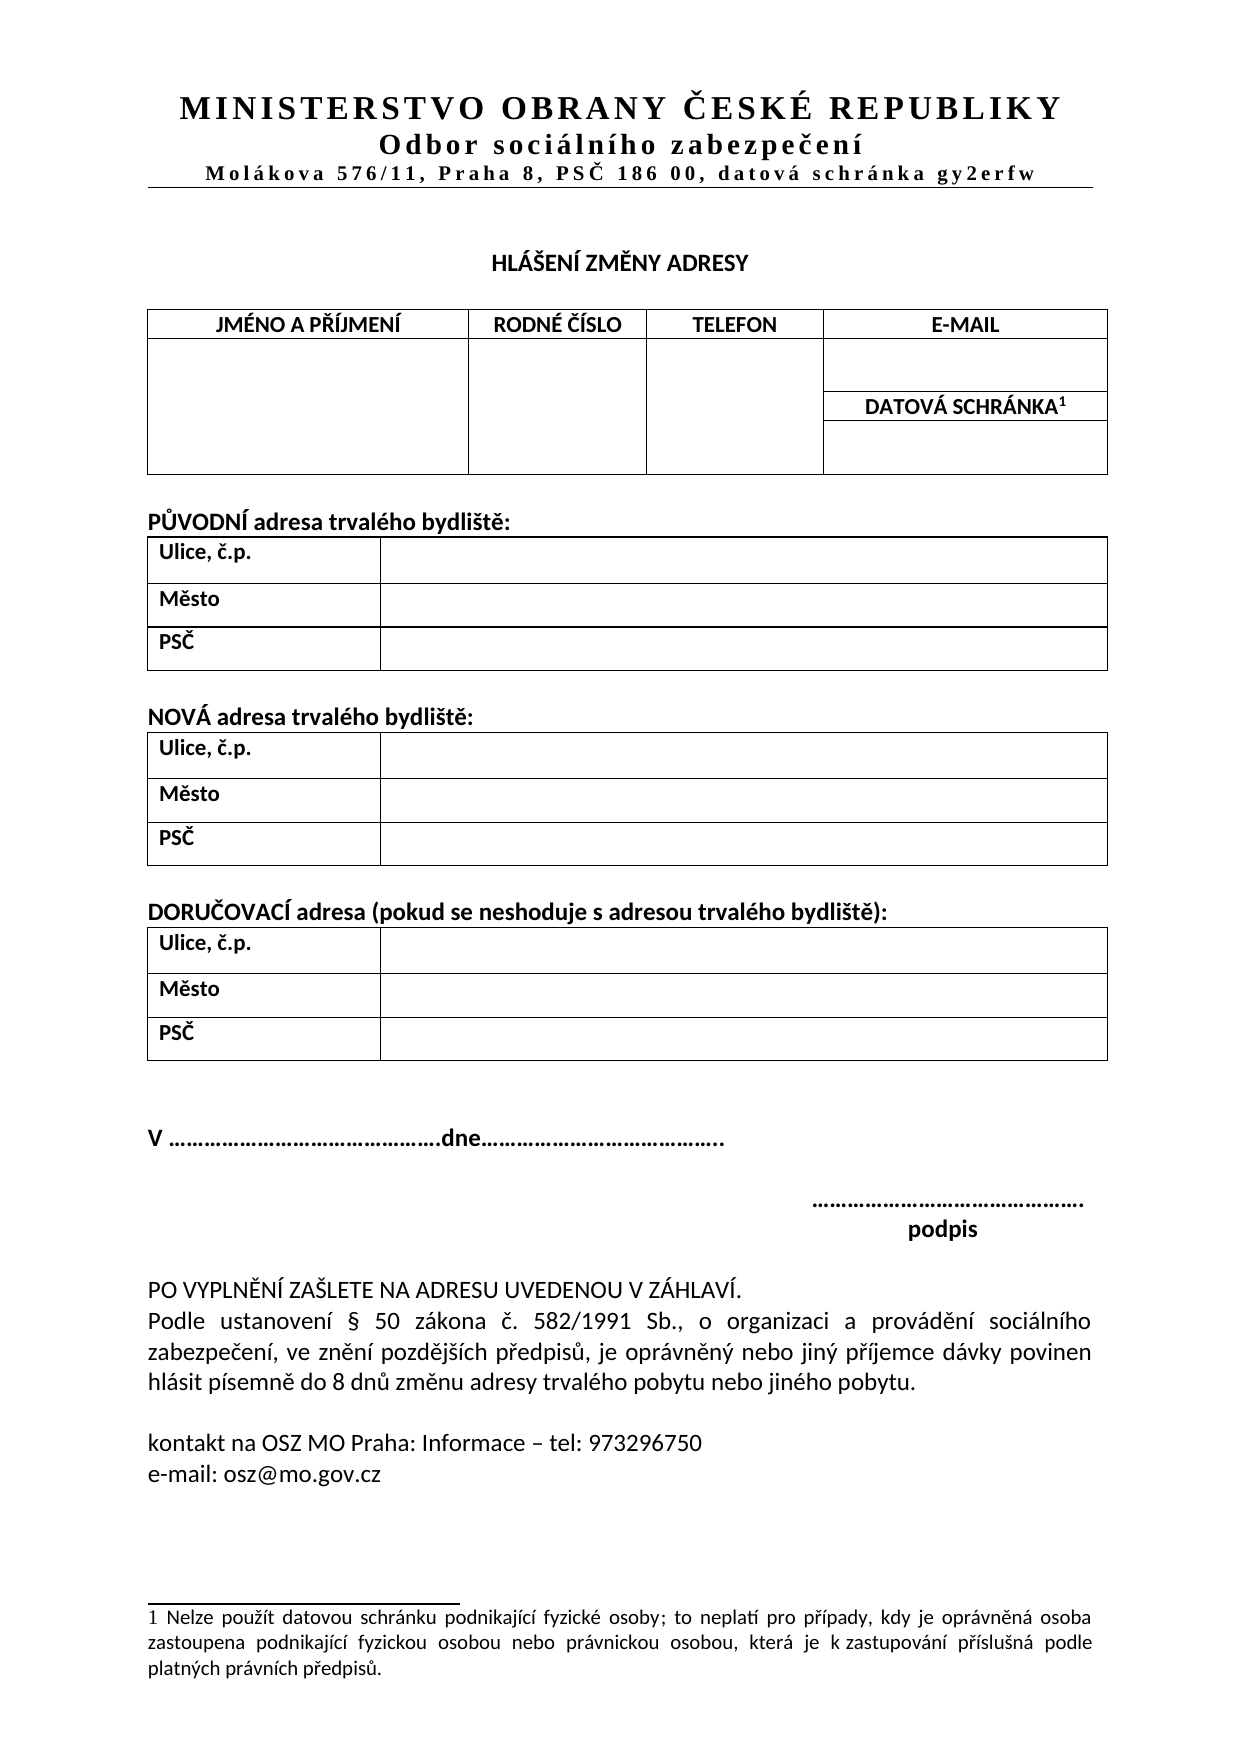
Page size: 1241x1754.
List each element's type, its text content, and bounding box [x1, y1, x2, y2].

table_cell Město [148, 974, 380, 1017]
table_header [381, 538, 1107, 583]
table_cell [469, 339, 646, 474]
table_cell PSČ [148, 823, 380, 865]
text DORUČOVACÍ adresa (pokud se neshoduje s adresou trvalého bydliště): [148, 896, 1093, 927]
table_header Ulice, č.p. [148, 928, 380, 973]
table_cell PSČ [148, 1018, 380, 1060]
table_cell [381, 974, 1107, 1017]
table_cell [148, 339, 468, 474]
table_cell Město [148, 584, 380, 626]
table_header RODNÉ ČÍSLO [469, 310, 646, 338]
table_cell [647, 339, 823, 474]
table_cell [381, 1018, 1107, 1060]
text V ……………………………………….dne………………………………….. [148, 1122, 1093, 1152]
text Podle ustanovení § 50 zákona č. 582/1991 Sb., o organizaci a provádění sociálního zabezpečení, ve znění pozdějších předpisů, je oprávněný nebo jiný příjemce dávky povinen hlásit písemně do 8 dnů změnu adresy trvalého pobytu nebo jiného pobytu. [148, 1305, 1093, 1397]
table_cell [824, 421, 1107, 474]
table_header [381, 733, 1107, 778]
table_header [381, 928, 1107, 973]
table_cell Město [148, 779, 380, 822]
table_cell DATOVÁ SCHRÁNKA [824, 392, 1107, 420]
table_cell [381, 779, 1107, 822]
table_cell [381, 628, 1107, 669]
text ………………………………………. [148, 1183, 1093, 1213]
text PO VYPLNĚNÍ ZAŠLETE NA ADRESU UVEDENOU V ZÁHLAVÍ. [148, 1274, 1093, 1305]
text HLÁŠENÍ ZMĚNY ADRESY [148, 248, 1093, 278]
table_cell [381, 823, 1107, 865]
table_header JMÉNO A PŘÍJMENÍ [148, 310, 468, 338]
table_header Ulice, č.p. [148, 733, 380, 778]
table_cell PSČ [148, 628, 380, 669]
table_cell [381, 584, 1107, 626]
text PŮVODNÍ adresa trvalého bydliště: [148, 506, 1093, 536]
text e-mail: osz@mo.gov.cz [148, 1458, 1093, 1488]
table_cell [824, 339, 1107, 391]
table_header TELEFON [647, 310, 823, 338]
text podpis [148, 1213, 1093, 1244]
text NOVÁ adresa trvalého bydliště: [148, 701, 1093, 732]
table_header Ulice, č.p. [148, 538, 380, 583]
text kontakt na OSZ MO Praha: Informace – tel: 973296750 [148, 1427, 1093, 1458]
table_header E-MAIL [824, 310, 1107, 338]
